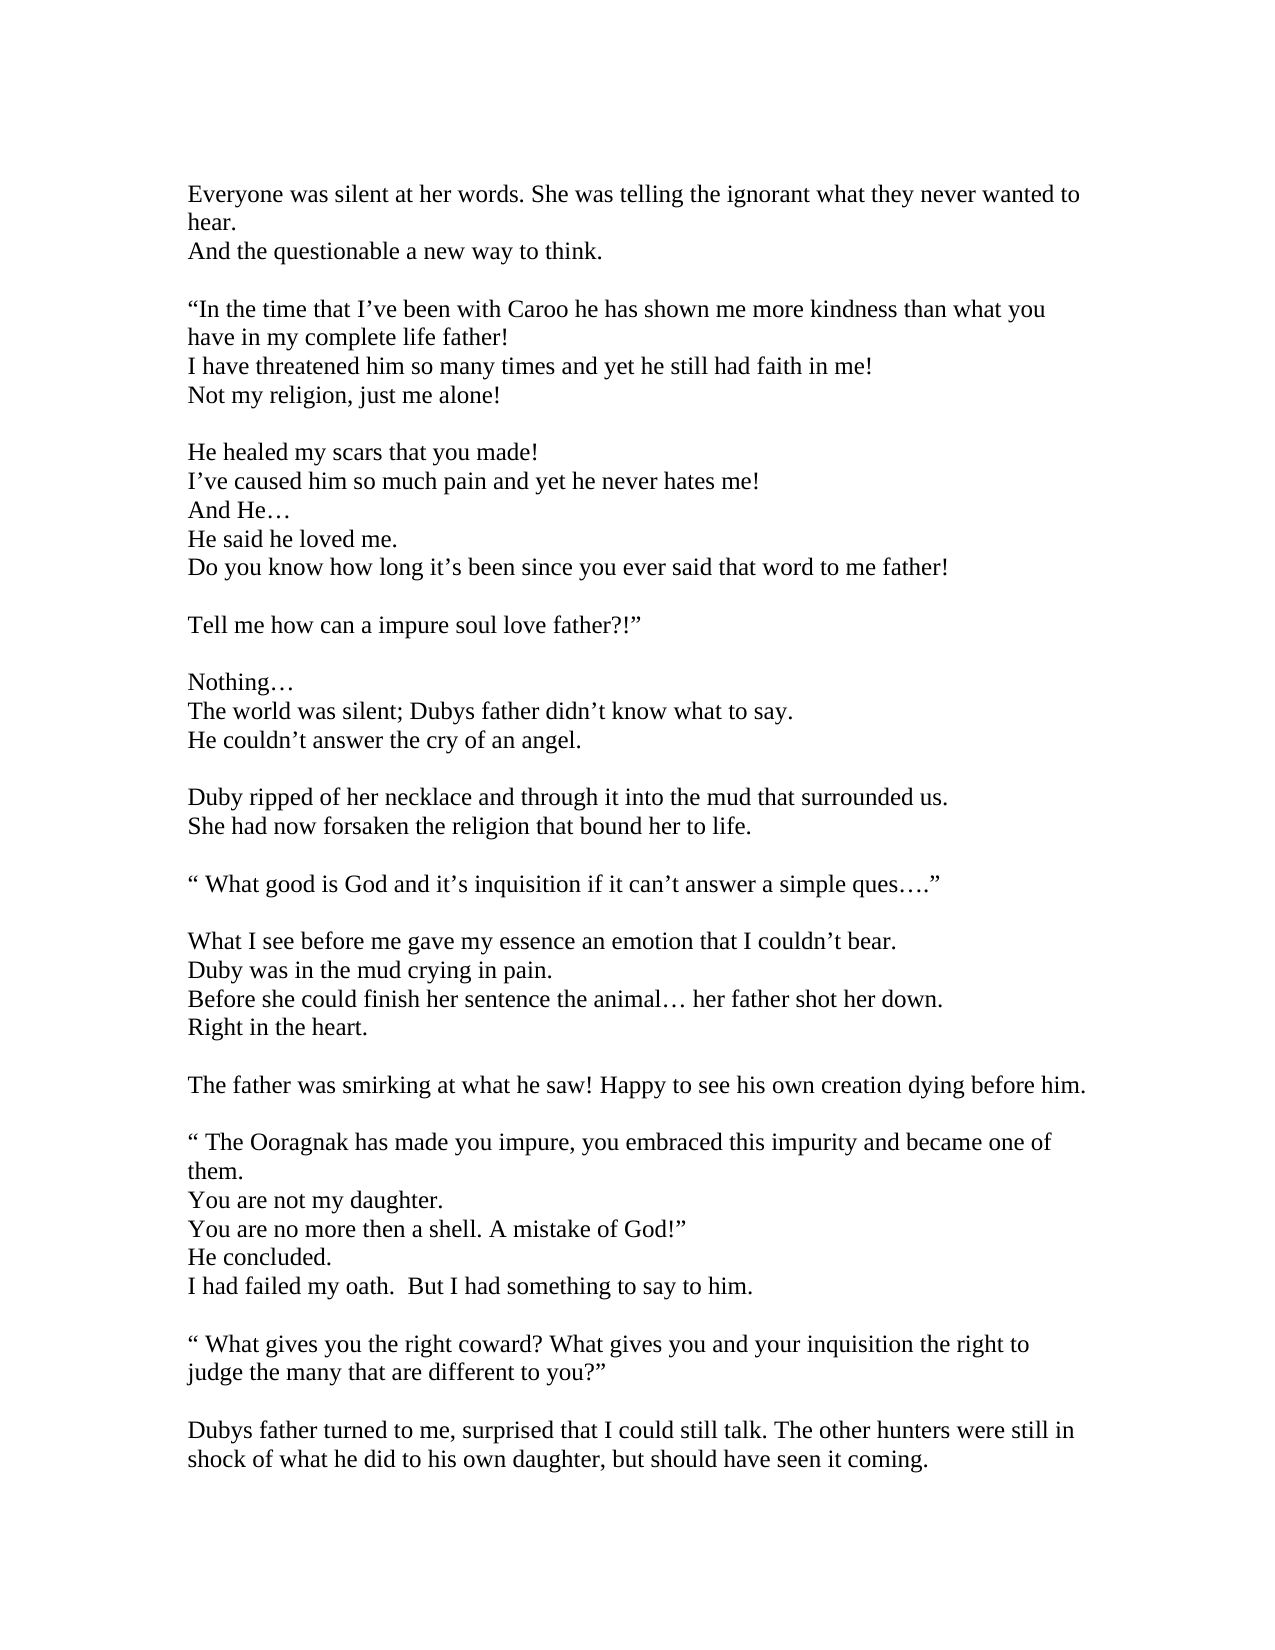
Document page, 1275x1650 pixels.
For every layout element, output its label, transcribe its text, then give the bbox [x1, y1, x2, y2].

text He couldn’t answer the cry of an angel. [187, 725, 1087, 754]
text Do you know how long it’s been since you ever said that word to me father! [187, 552, 1087, 581]
text Nothing… [187, 667, 1087, 696]
text The father was smirking at what he saw! Happy to see his own creation dying before him. [187, 1070, 1087, 1099]
text He healed my scars that you made! [187, 437, 1087, 466]
text I’ve caused him so much pain and yet he never hates me! [187, 466, 1087, 495]
text “ What good is God and it’s inquisition if it can’t answer a simple ques….” [187, 869, 1087, 897]
text And He… [187, 495, 1087, 524]
text Before she could finish her sentence the animal… her father shot her down. [187, 984, 1087, 1012]
text Tell me how can a impure soul love father?!” [187, 610, 1087, 639]
text He said he loved me. [187, 524, 1087, 552]
text “ What gives you the right coward? What gives you and your inquisition the right to judge the many that are different to you?” [187, 1329, 1087, 1386]
text You are not my daughter. [187, 1185, 1087, 1214]
text What I see before me gave my essence an emotion that I couldn’t bear. [187, 926, 1087, 955]
text I had failed my oath. But I had something to say to him. [187, 1271, 1087, 1300]
text And the questionable a new way to think. [187, 236, 1087, 265]
text Everyone was silent at her words. She was telling the ignorant what they never wanted to hear. [187, 179, 1087, 236]
text Not my religion, just me alone! [187, 380, 1087, 409]
text You are no more then a shell. A mistake of God!” [187, 1214, 1087, 1242]
text Dubys father turned to me, surprised that I could still talk. The other hunters were still in shock of what he did to his own daughter, but should have seen it coming. [187, 1415, 1087, 1472]
text The world was silent; Dubys father didn’t know what to say. [187, 696, 1087, 725]
text Right in the heart. [187, 1012, 1087, 1041]
text I have threatened him so many times and yet he still had faith in me! [187, 351, 1087, 380]
text Duby ripped of her necklace and through it into the mud that surrounded us. [187, 782, 1087, 811]
text “ The Ooragnak has made you impure, you embraced this impurity and became one of them. [187, 1127, 1087, 1185]
text Duby was in the mud crying in pain. [187, 955, 1087, 984]
text He concluded. [187, 1242, 1087, 1271]
text “In the time that I’ve been with Caroo he has shown me more kindness than what you have in my complete life father! [187, 294, 1087, 351]
text She had now forsaken the religion that bound her to life. [187, 811, 1087, 840]
